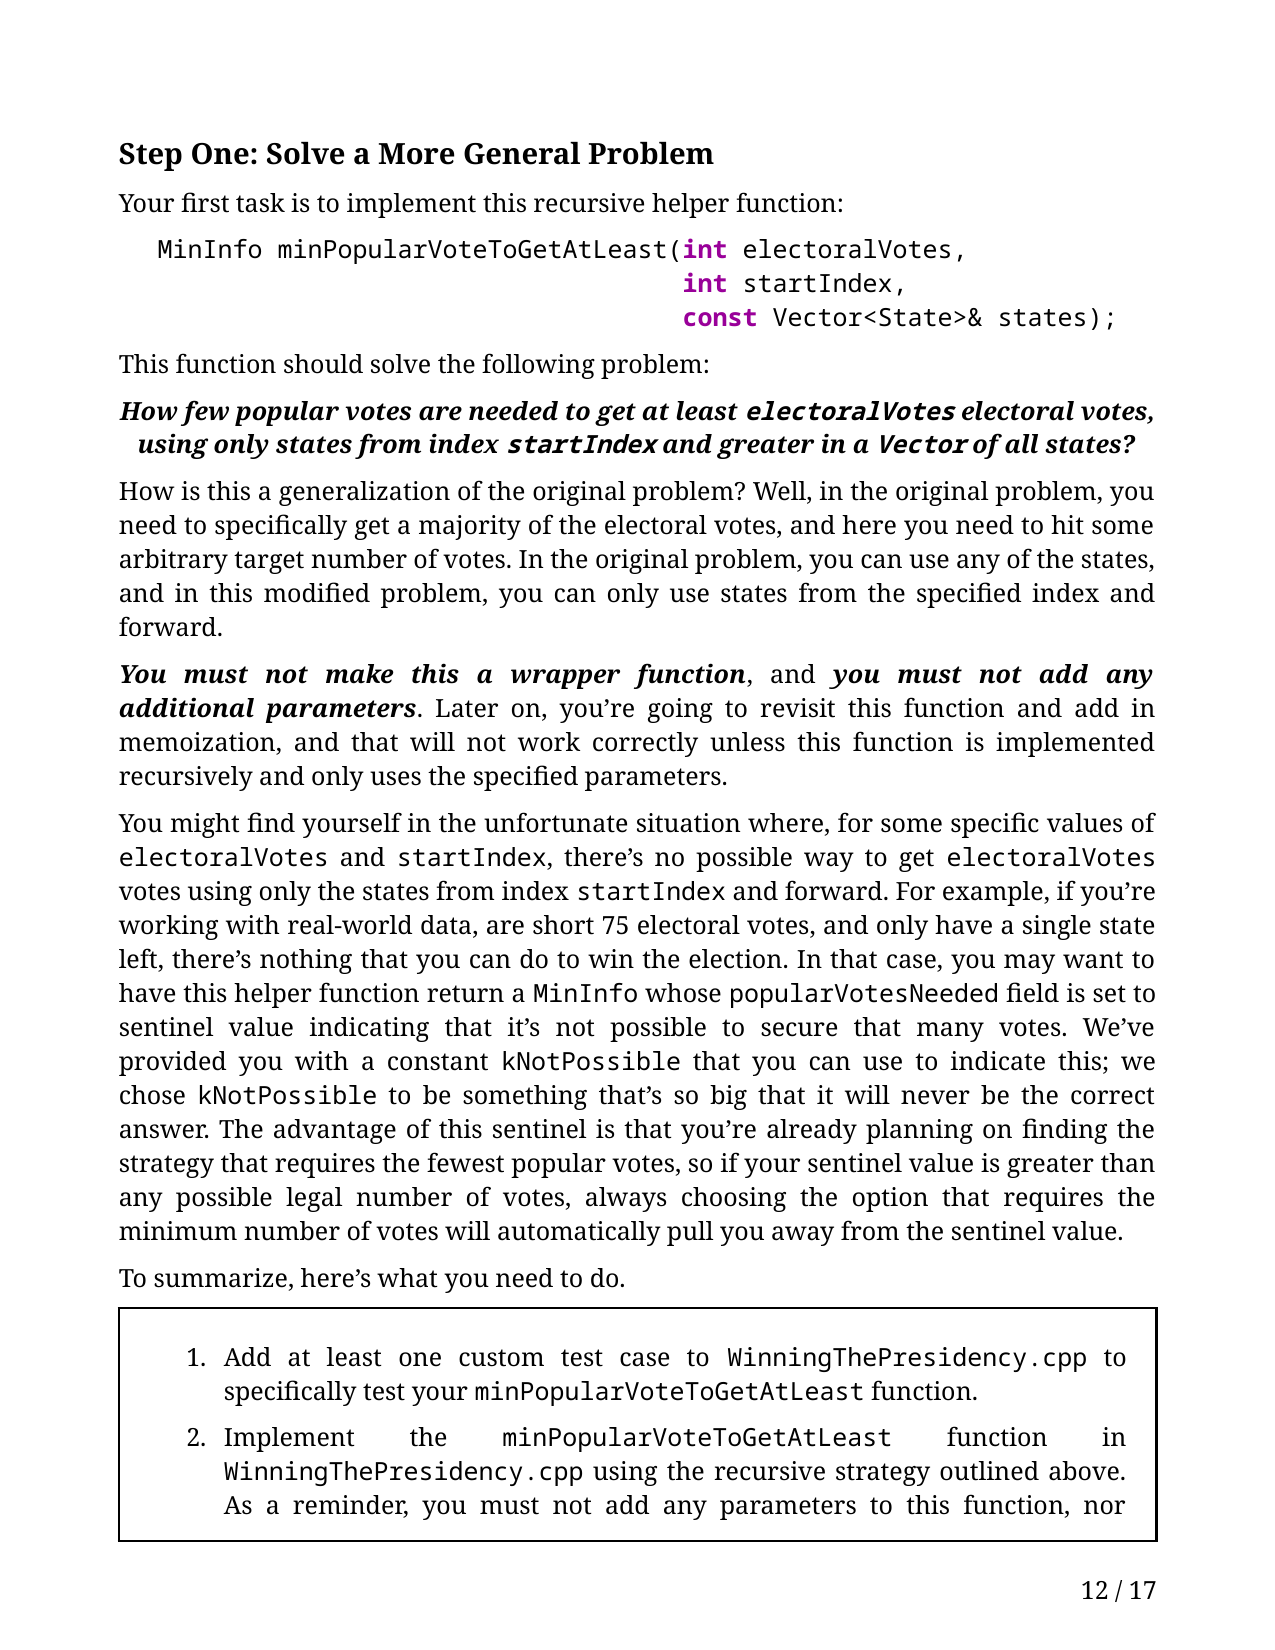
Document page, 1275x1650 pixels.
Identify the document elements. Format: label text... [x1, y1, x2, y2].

text You must not make this a wrapper function, and you must not add any additional parameters. Later on, you’re going to revisit this function and add in memoization, and that will not work correctly unless this function is implemented recursively and only uses the specified parameters. [118, 657, 1156, 793]
text This function should solve the following problem: [118, 347, 1156, 381]
text How is this a generalization of the original problem? Well, in the original problem, you need to specifically get a majority of the electoral votes, and here you need to hit some arbitrary target number of votes. In the original problem, you can use any of the states, and in this modified problem, you can only use states from the specified index and forward. [118, 474, 1156, 644]
subtitle Step One: Solve a More General Problem [118, 133, 1156, 173]
text Your first task is to implement this recursive helper function: [118, 185, 1156, 219]
text To summarize, here’s what you need to do. [118, 1261, 1156, 1295]
table_header Add at least one custom test case to WinningThePresidency.cpp to specifically test your minPopularVoteToGetAtLeast function. Implement the minPopularVoteToGetAtLeast function in WinningThePresidency.cpp using the recursive strategy outlined above. As a reminder, you must not add any parameters to this function, nor [120, 1309, 1155, 1540]
text How few popular votes are needed to get at least electoralVotes electoral votes, using only states from index startIndex and greater in a Vector of all states? [118, 393, 1156, 461]
text MinInfo minPopularVoteToGetAtLeast(int electoralVotes, int startIndex, const Vector<State>& states); [118, 232, 1156, 334]
text You might find yourself in the unfortunate situation where, for some specific values of electoralVotes and startIndex, there’s no possible way to get electoralVotes votes using only the states from index startIndex and forward. For example, if you’re working with real-world data, are short 75 electoral votes, and only have a single state left, there’s nothing that you can do to win the election. In that case, you may want to have this helper function return a MinInfo whose popularVotesNeeded field is set to sentinel value indicating that it’s not possible to secure that many votes. We’ve provided you with a constant kNotPossible that you can use to indicate this; we chose kNotPossible to be something that’s so big that it will never be the correct answer. The advantage of this sentinel is that you’re already planning on finding the strategy that requires the fewest popular votes, so if your sentinel value is greater than any possible legal number of votes, always choosing the option that requires the minimum number of votes will automatically pull you away from the sentinel value. [118, 805, 1156, 1248]
